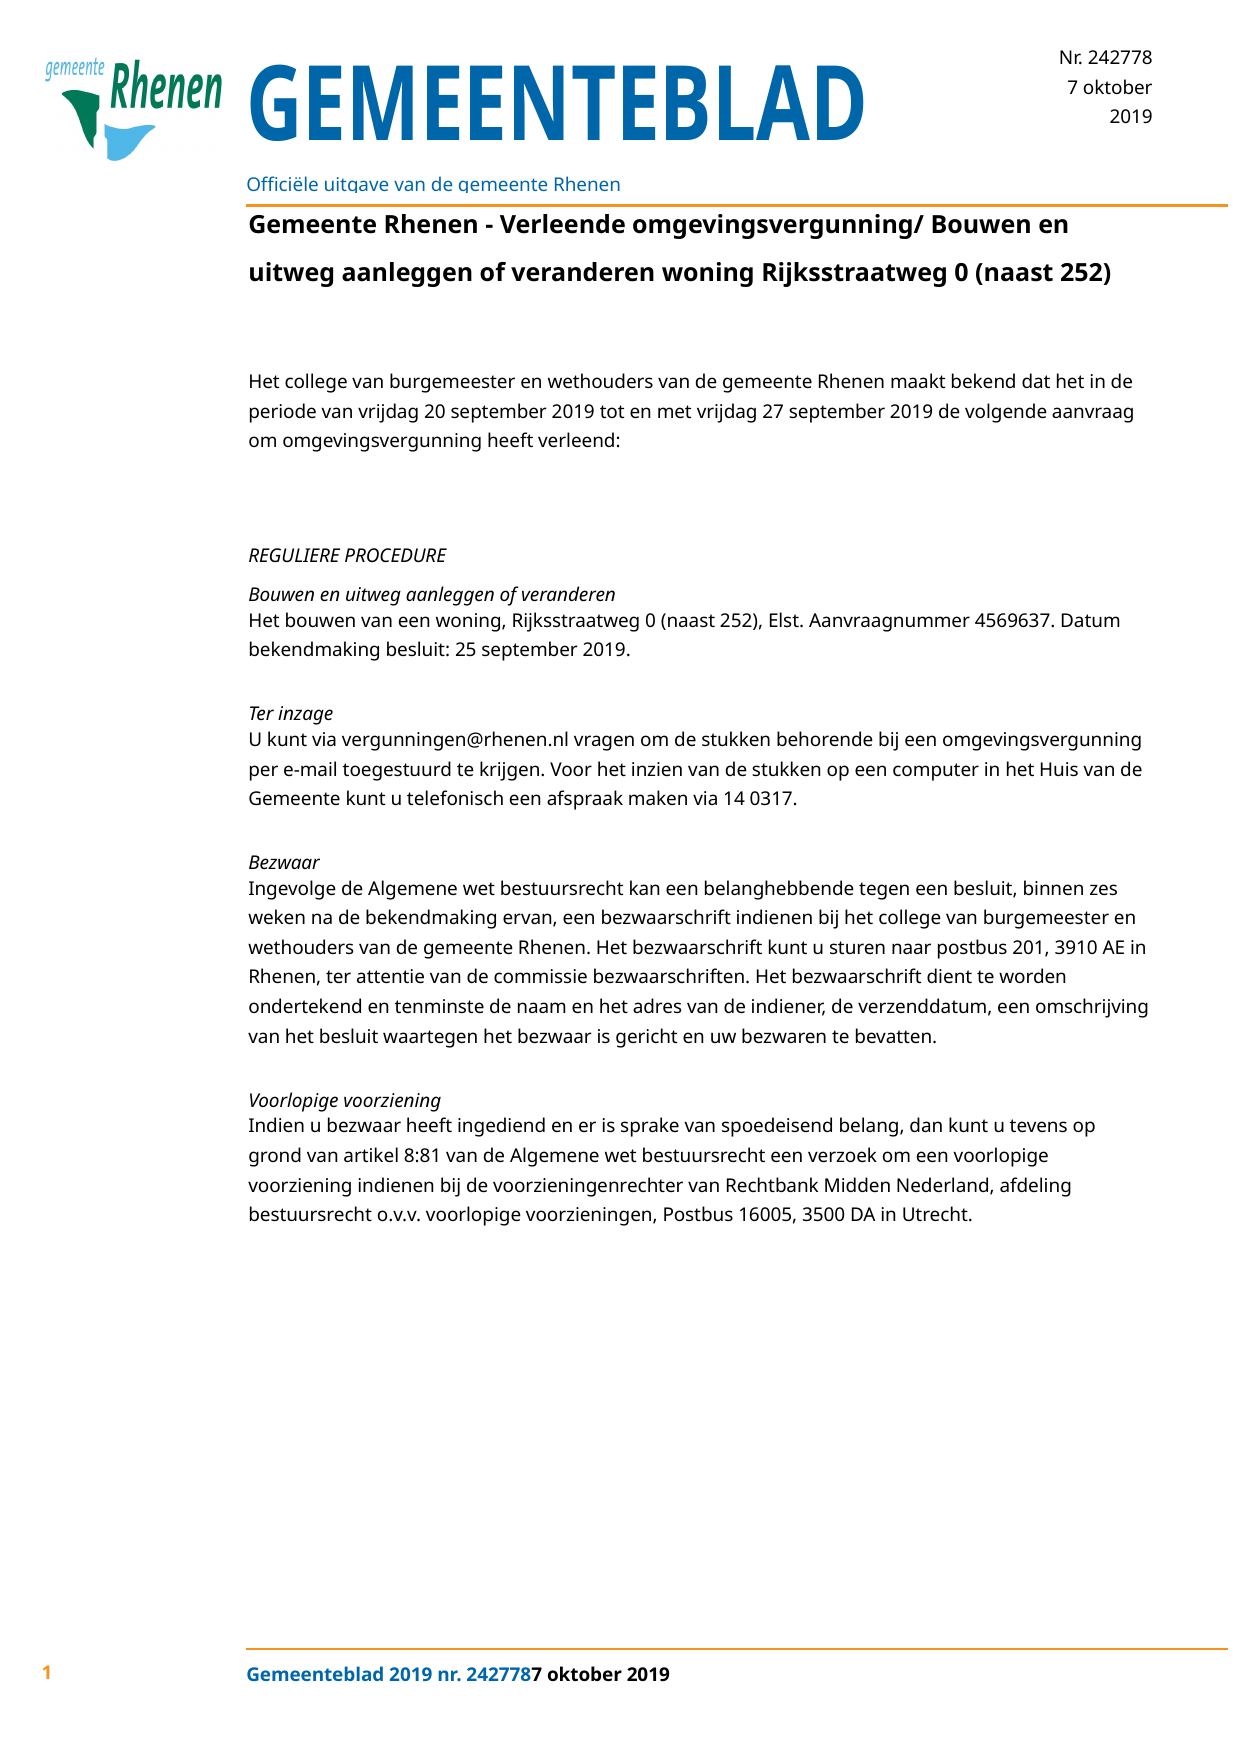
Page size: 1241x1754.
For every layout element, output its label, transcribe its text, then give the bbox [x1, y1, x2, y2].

text Gemeente Rhenen - Verleende omgevingsvergunning/ Bouwen en uitweg aanleggen of veranderen woning Rijksstraatweg 0 (naast 252) [248, 207, 1152, 288]
text U kunt via vergunningen@rhenen.nl vragen om de stukken behorende bij een omgevingsvergunning per e-mail toegestuurd te krijgen. Voor het inzien van de stukken op een computer in het Huis van de Gemeente kunt u telefonisch een afspraak maken via 14 0317. [248, 726, 1152, 811]
text Ingevolge de Algemene wet bestuursrecht kan een belanghebbende tegen een besluit, binnen zes weken na de bekendmaking ervan, een bezwaarschrift indienen bij het college van burgemeester en wethouders van de gemeente Rhenen. Het bezwaarschrift kunt u sturen naar postbus 201, 3910 AE in Rhenen, ter attentie van de commissie bezwaarschriften. Het bezwaarschrift dient te worden ondertekend en tenminste de naam en het adres van de indiener, de verzenddatum, een omschrijving van het besluit waartegen het bezwaar is gericht en uw bezwaren te bevatten. [248, 875, 1152, 1049]
text Het college van burgemeester en wethouders van de gemeente Rhenen maakt bekend dat het in de periode van vrijdag 20 september 2019 tot en met vrijdag 27 september 2019 de volgende aanvraag om omgevingsvergunning heeft verleend: [248, 368, 1152, 453]
text REGULIERE PROCEDURE [248, 542, 1152, 568]
text Voorlopige voorziening [248, 1087, 1152, 1113]
text Het bouwen van een woning, Rijksstraatweg 0 (naast 252), Elst. Aanvraagnummer 4569637. Datum bekendmaking besluit: 25 september 2019. [248, 607, 1152, 662]
text Bouwen en uitweg aanleggen of veranderen [248, 581, 1152, 607]
text Ter inzage [248, 700, 1152, 726]
picture [41, 47, 231, 172]
text Indien u bezwaar heeft ingediend en er is sprake van spoedeisend belang, dan kunt u tevens op grond van artikel 8:81 van de Algemene wet bestuursrecht een verzoek om een voorlopige voorziening indienen bij de voorzieningenrechter van Rechtbank Midden Nederland, afdeling bestuursrecht o.v.v. voorlopige voorzieningen, Postbus 16005, 3500 DA in Utrecht. [248, 1113, 1152, 1227]
text Bezwaar [248, 849, 1152, 875]
